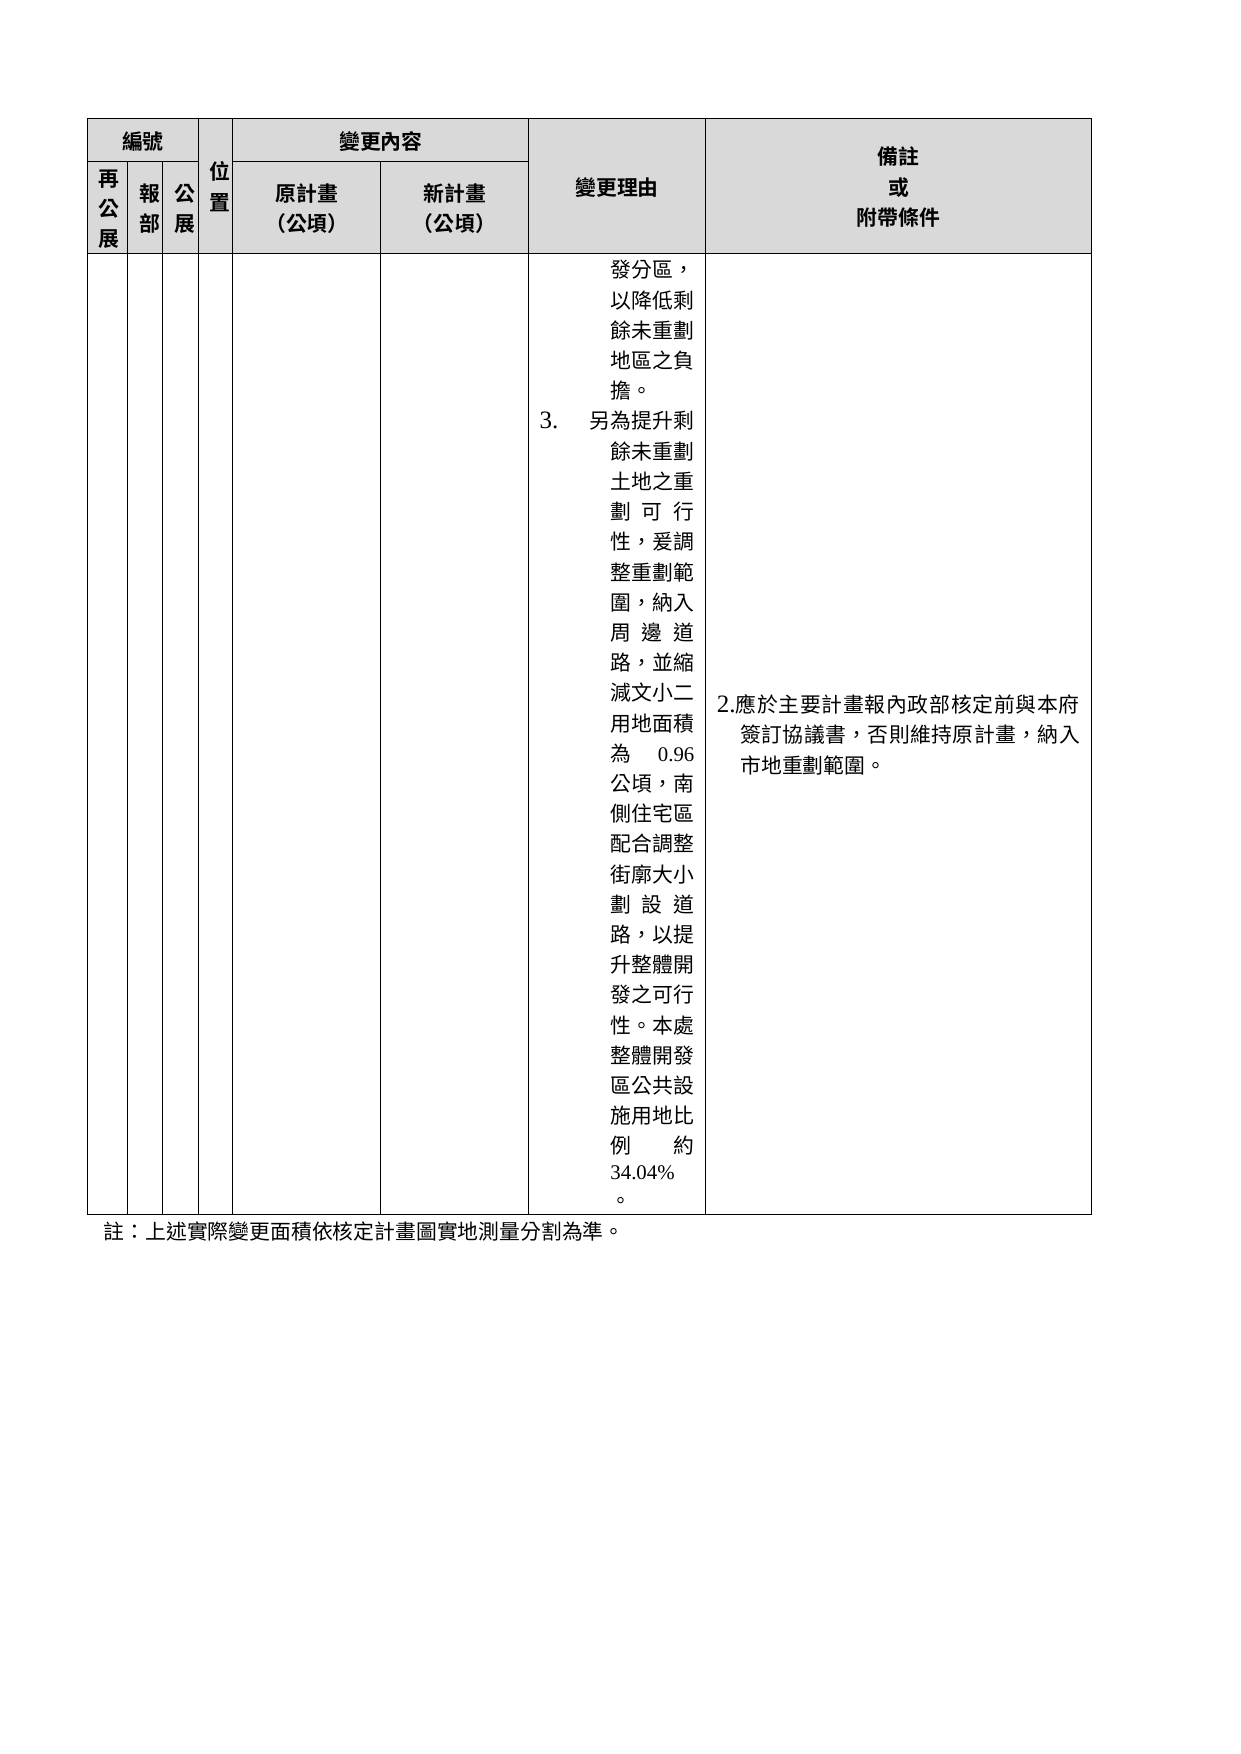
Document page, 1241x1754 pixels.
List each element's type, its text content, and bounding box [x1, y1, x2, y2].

table_cell [199, 254, 232, 1214]
table_cell 發分區，以降低剩餘未重劃地區之負擔。 另為提升剩餘未重劃土地之重劃可行性，爰調整重劃範圍，納入周邊道路，並縮減文小二用地面積為0.96公頃，南側住宅區配合調整街廓大小劃設道路，以提升整體開發之可行性。本處整體開發區公共設施用地比例約34.04%。 [529, 254, 705, 1214]
table_cell [381, 254, 528, 1214]
table_header 位置 [199, 119, 232, 253]
table_cell 報部 [128, 162, 162, 253]
table_header 變更理由 [529, 119, 705, 253]
table_cell 再公展 [88, 162, 127, 253]
table_header 編號 [88, 119, 198, 161]
table_cell [128, 254, 162, 1214]
table_cell [233, 254, 380, 1214]
table_cell 公展 [163, 162, 198, 253]
table_cell [88, 254, 127, 1214]
table_cell 附帶條件： 本計畫發布實施之日起1年內完成負擔回饋，回饋比例為變更面積之30%，以繳納代金或捐贈本計畫區內等公告現值之公共設施保留地方式辦理，該代金計算＝應捐贈之土地面積×土地價格，其中土地價格由主管機關委託一家不動產估價者查估，其執行方式由主管機關依相關規定辦理。 應於主要計畫報內政部核定前與本府簽訂協議書，否則維持原計畫，納入市地重劃範圍。 [706, 254, 1091, 1214]
table_header 備註 或 附帶條件 [706, 119, 1091, 253]
text 註：上述實際變更面積依核定計畫圖實地測量分割為準。 [103, 1215, 1104, 1245]
table_cell - [163, 254, 198, 1214]
table_cell 原計畫 （公頃） [233, 162, 380, 253]
table_header 變更內容 [233, 119, 528, 161]
table_cell 新計畫 （公頃） [381, 162, 528, 253]
